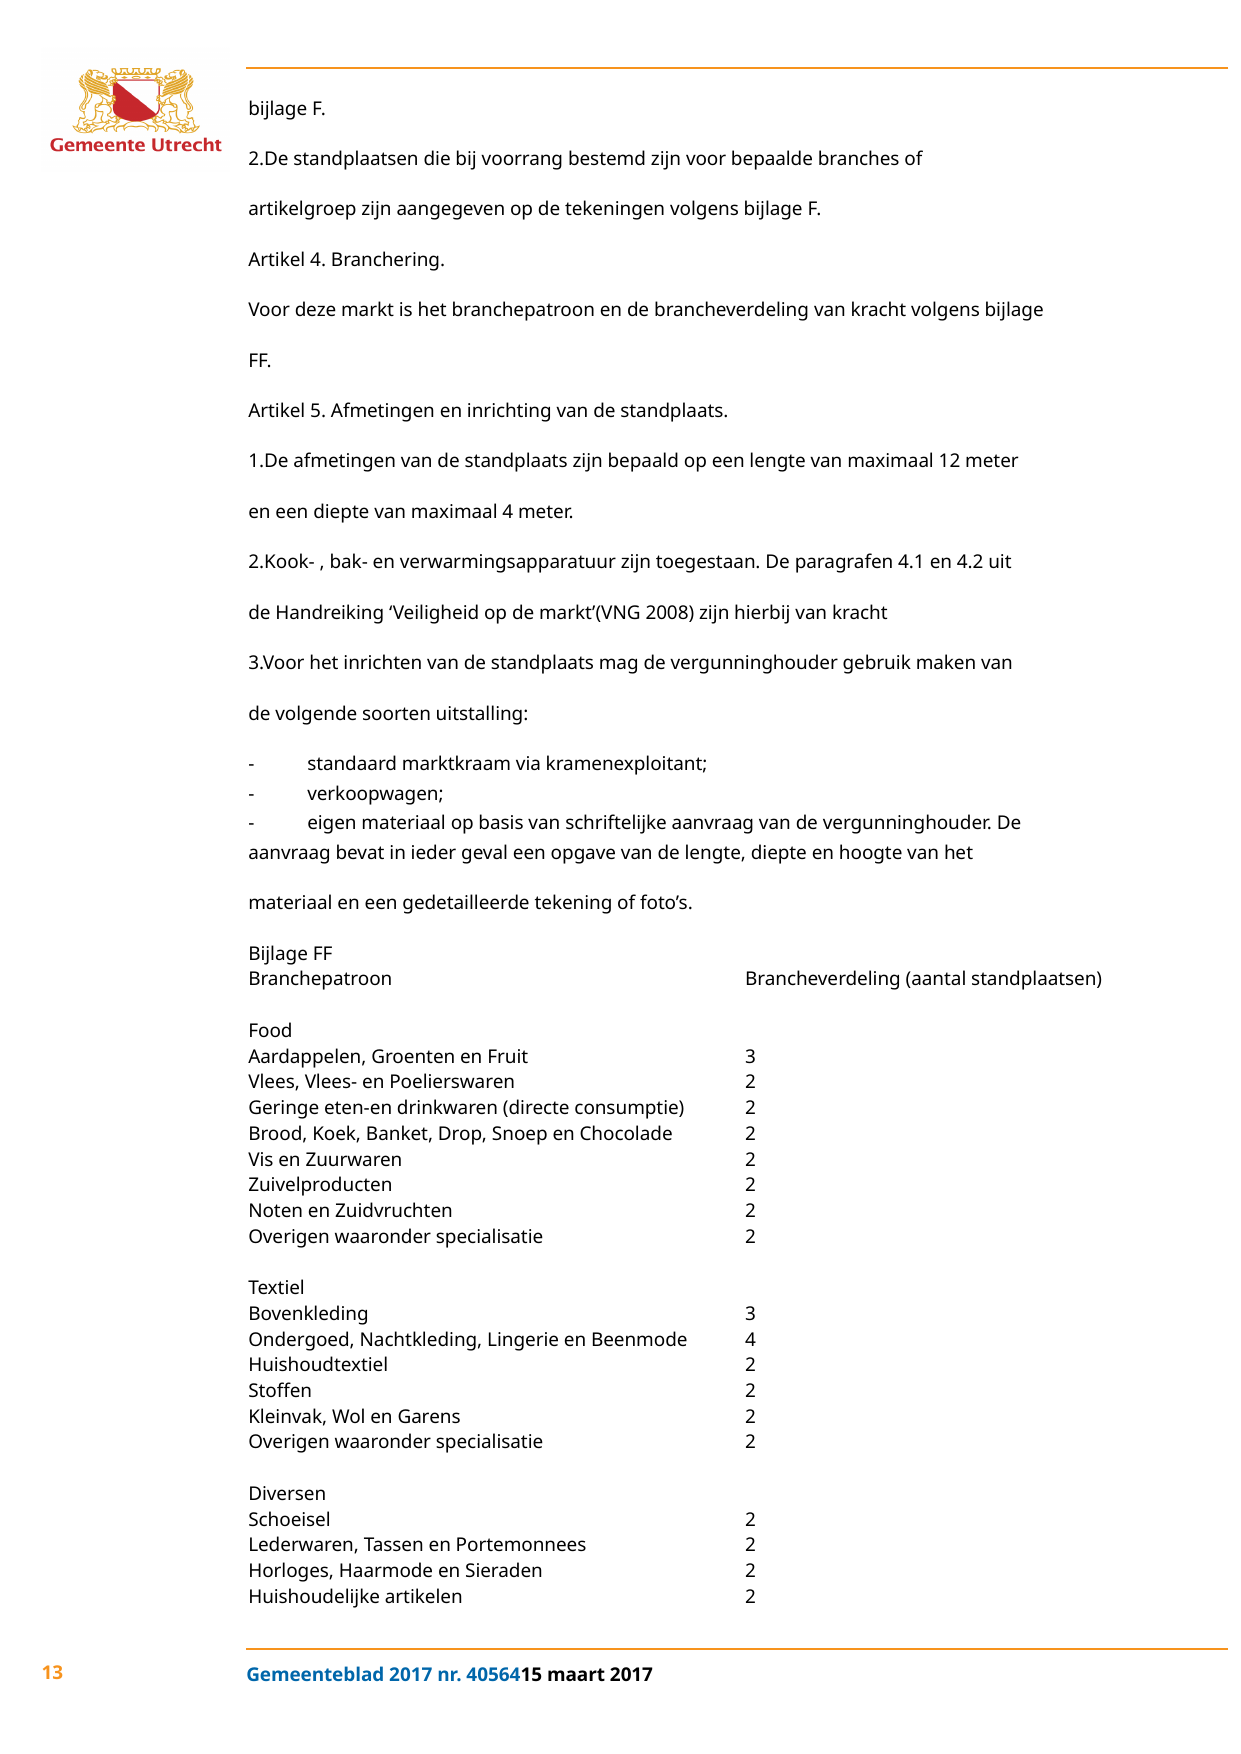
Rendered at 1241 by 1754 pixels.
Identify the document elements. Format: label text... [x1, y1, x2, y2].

table_cell 2 [745, 1171, 1152, 1197]
text 3.Voor het inrichten van de standplaats mag de vergunninghouder gebruik maken van [248, 649, 1152, 675]
table_cell Textiel [248, 1274, 745, 1300]
list eigen materiaal op basis van schriftelijke aanvraag van de vergunninghouder. De [248, 809, 1152, 835]
picture [41, 47, 231, 172]
table_cell [745, 1455, 1152, 1480]
table_cell Schoeisel [248, 1506, 745, 1532]
table_cell 2 [745, 1352, 1152, 1377]
table_cell [745, 991, 1152, 1017]
table_cell Brood, Koek, Banket, Drop, Snoep en Chocolade [248, 1120, 745, 1146]
table_cell 2 [745, 1583, 1152, 1609]
text de volgende soorten uitstalling: [248, 700, 1152, 726]
table_cell 2 [745, 1197, 1152, 1223]
table_cell Horloges, Haarmode en Sieraden [248, 1558, 745, 1583]
table_cell [745, 1249, 1152, 1274]
table_cell [248, 991, 745, 1017]
text de Handreiking ‘Veiligheid op de markt’(VNG 2008) zijn hierbij van kracht [248, 599, 1152, 625]
table_cell Brancheverdeling (aantal standplaatsen) [745, 966, 1152, 991]
table_cell [248, 1249, 745, 1274]
table_cell Zuivelproducten [248, 1171, 745, 1197]
table_cell Ondergoed, Nachtkleding, Lingerie en Beenmode [248, 1326, 745, 1352]
table_cell 4 [745, 1326, 1152, 1352]
table_cell 2 [745, 1429, 1152, 1454]
table_cell 3 [745, 1043, 1152, 1068]
table_cell Vis en Zuurwaren [248, 1146, 745, 1171]
table_cell Lederwaren, Tassen en Portemonnees [248, 1532, 745, 1557]
table_cell [745, 1480, 1152, 1506]
text 2.Kook- , bak- en verwarmingsapparatuur zijn toegestaan. De paragrafen 4.1 en 4.2 uit [248, 548, 1152, 574]
table_cell Bovenkleding [248, 1300, 745, 1326]
table_cell 2 [745, 1069, 1152, 1094]
text artikelgroep zijn aangegeven op de tekeningen volgens bijlage F. [248, 196, 1152, 221]
table_cell Diversen [248, 1480, 745, 1506]
table_cell Overigen waaronder specialisatie [248, 1429, 745, 1454]
table_header [745, 940, 1152, 966]
text 2.De standplaatsen die bij voorrang bestemd zijn voor bepaalde branches of [248, 145, 1152, 171]
table_cell [745, 1274, 1152, 1300]
list standaard marktkraam via kramenexploitant; [248, 750, 1152, 776]
table_header Bijlage FF [248, 940, 745, 966]
table_cell 3 [745, 1300, 1152, 1326]
text Artikel 4. Branchering. [248, 246, 1152, 272]
table_cell 2 [745, 1377, 1152, 1403]
table_cell 2 [745, 1120, 1152, 1146]
table_cell Stoffen [248, 1377, 745, 1403]
table_cell Vlees, Vlees- en Poelierswaren [248, 1069, 745, 1094]
table_cell 2 [745, 1403, 1152, 1429]
table_cell 2 [745, 1558, 1152, 1583]
text materiaal en een gedetailleerde tekening of foto’s. [248, 889, 1152, 915]
table_cell Overigen waaronder specialisatie [248, 1223, 745, 1249]
table_cell Geringe eten-en drinkwaren (directe consumptie) [248, 1094, 745, 1120]
text FF. [248, 347, 1152, 373]
text en een diepte van maximaal 4 meter. [248, 498, 1152, 524]
table_cell Noten en Zuidvruchten [248, 1197, 745, 1223]
text bijlage F. [248, 95, 1152, 121]
text 1.De afmetingen van de standplaats zijn bepaald op een lengte van maximaal 12 meter [248, 448, 1152, 473]
table_cell 2 [745, 1532, 1152, 1557]
table_cell 2 [745, 1506, 1152, 1532]
list verkoopwagen; [248, 780, 1152, 806]
table_cell [248, 1455, 745, 1480]
text Voor deze markt is het branchepatroon en de brancheverdeling van kracht volgens bijlage [248, 296, 1152, 322]
table_cell Huishoudtextiel [248, 1352, 745, 1377]
table_cell Aardappelen, Groenten en Fruit [248, 1043, 745, 1068]
text aanvraag bevat in ieder geval een opgave van de lengte, diepte en hoogte van het [248, 839, 1152, 865]
table_cell [745, 1017, 1152, 1043]
table_cell Food [248, 1017, 745, 1043]
table_cell 2 [745, 1094, 1152, 1120]
table_cell 2 [745, 1223, 1152, 1249]
table_cell Branchepatroon [248, 966, 745, 991]
table_cell 2 [745, 1146, 1152, 1171]
table_cell Huishoudelijke artikelen [248, 1583, 745, 1609]
table_cell Kleinvak, Wol en Garens [248, 1403, 745, 1429]
text Artikel 5. Afmetingen en inrichting van de standplaats. [248, 397, 1152, 423]
